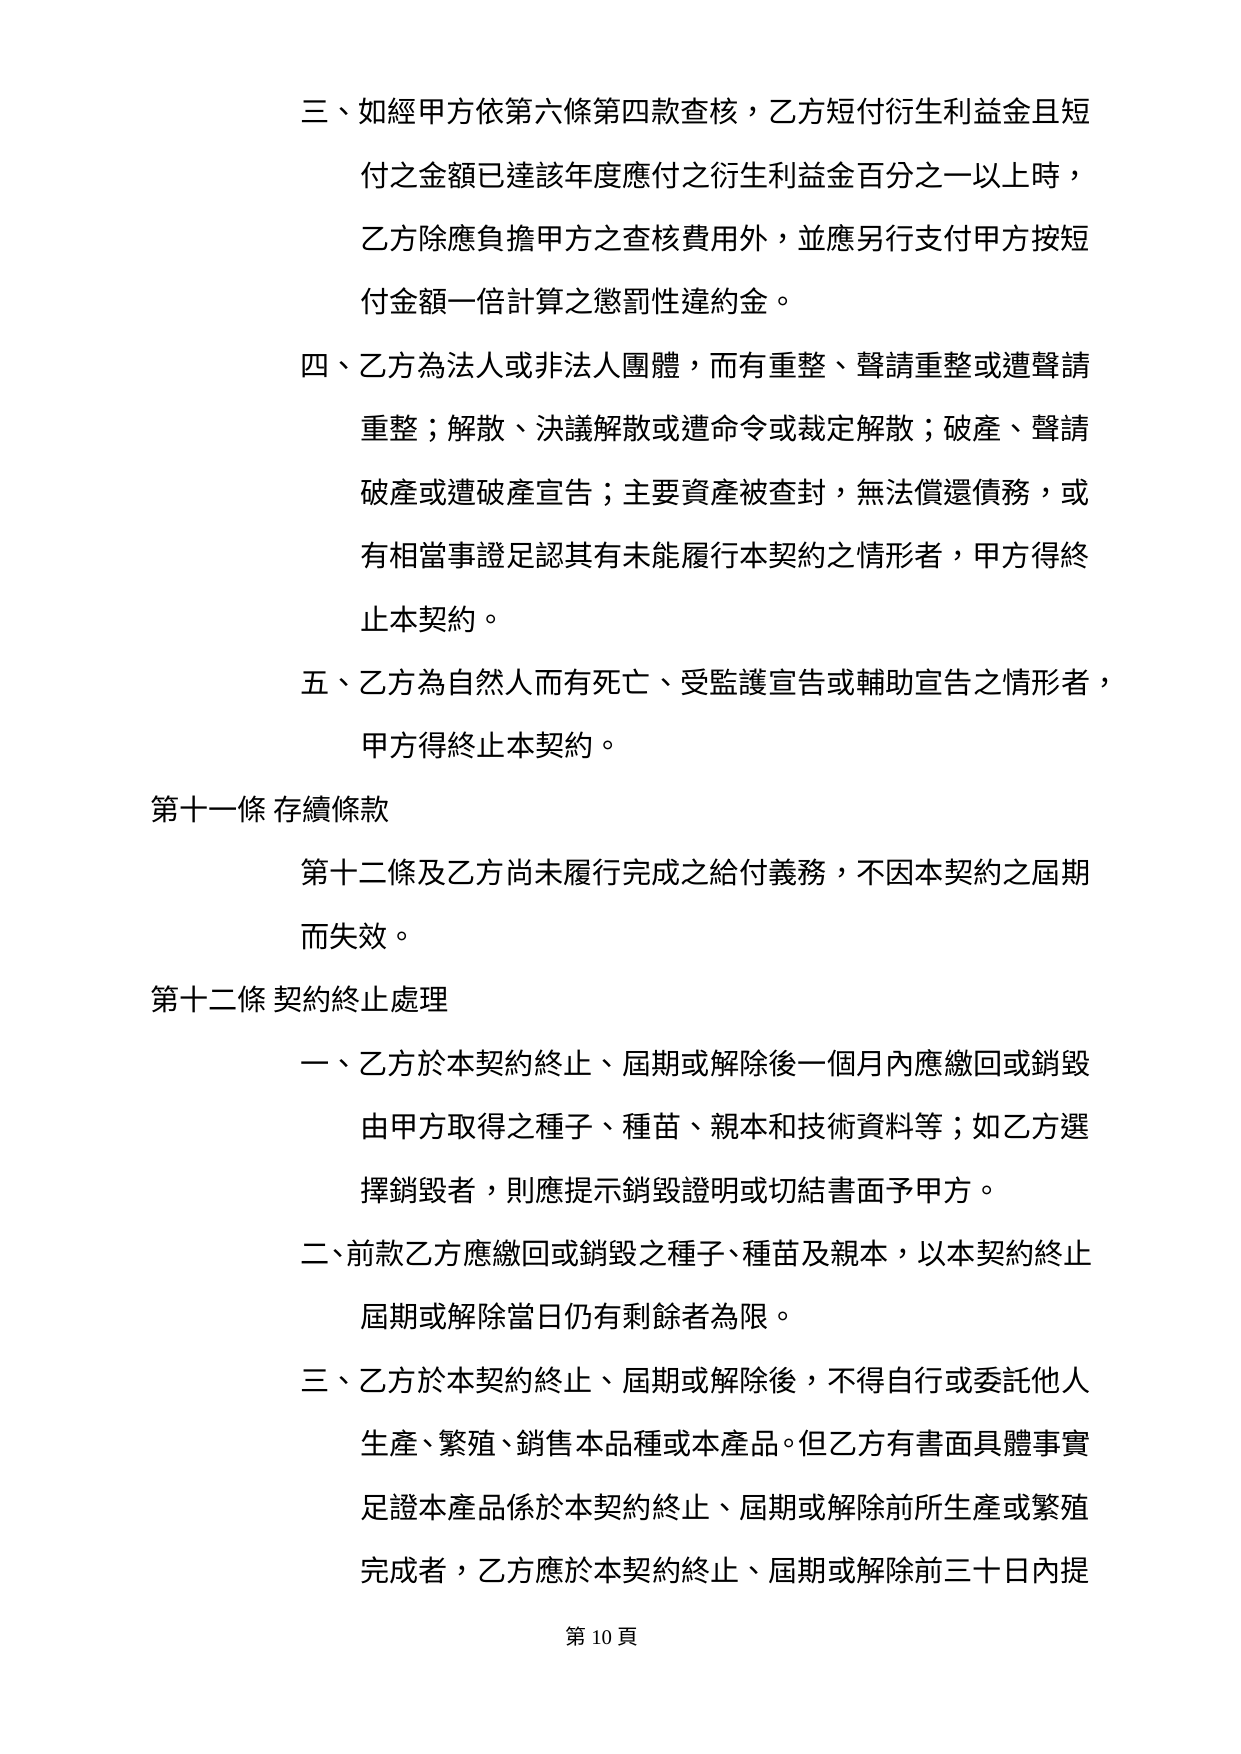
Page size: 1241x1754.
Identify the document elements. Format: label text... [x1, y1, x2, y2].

text 二、前款乙方應繳回或銷毀之種子、種苗及親本，以本契約終止、屆期或解除當日仍有剩餘者為限。 [300, 1231, 1090, 1336]
text 第十二條及乙方尚未履行完成之給付義務，不因本契約之屆期而失效。 [300, 850, 1090, 956]
subtitle 第十一條 存續條款 [150, 786, 1090, 829]
text 三、如經甲方依第六條第四款查核，乙方短付衍生利益金且短付之金額已達該年度應付之衍生利益金百分之一以上時，乙方除應負擔甲方之查核費用外，並應另行支付甲方按短付金額一倍計算之懲罰性違約金。 [300, 89, 1090, 321]
text 四、乙方為法人或非法人團體，而有重整、聲請重整或遭聲請重整；解散、決議解散或遭命令或裁定解散；破產、聲請破產或遭破產宣告；主要資產被查封，無法償還債務，或有相當事證足認其有未能履行本契約之情形者，甲方得終止本契約。 [300, 342, 1090, 638]
text 五、乙方為自然人而有死亡、受監護宣告或輔助宣告之情形者，甲方得終止本契約。 [300, 659, 1090, 765]
text 三、乙方於本契約終止、屆期或解除後，不得自行或委託他人生產、繁殖、銷售本品種或本產品。但乙方有書面具體事實足證本產品係於本契約終止、屆期或解除前所生產或繁殖完成者，乙方應於本契約終止、屆期或解除前三十日內提 [300, 1357, 1090, 1590]
text 一、乙方於本契約終止、屆期或解除後一個月內應繳回或銷毀由甲方取得之種子、種苗、親本和技術資料等；如乙方選擇銷毀者，則應提示銷毀證明或切結書面予甲方。 [300, 1040, 1090, 1209]
subtitle 第十二條 契約終止處理 [150, 977, 1090, 1019]
